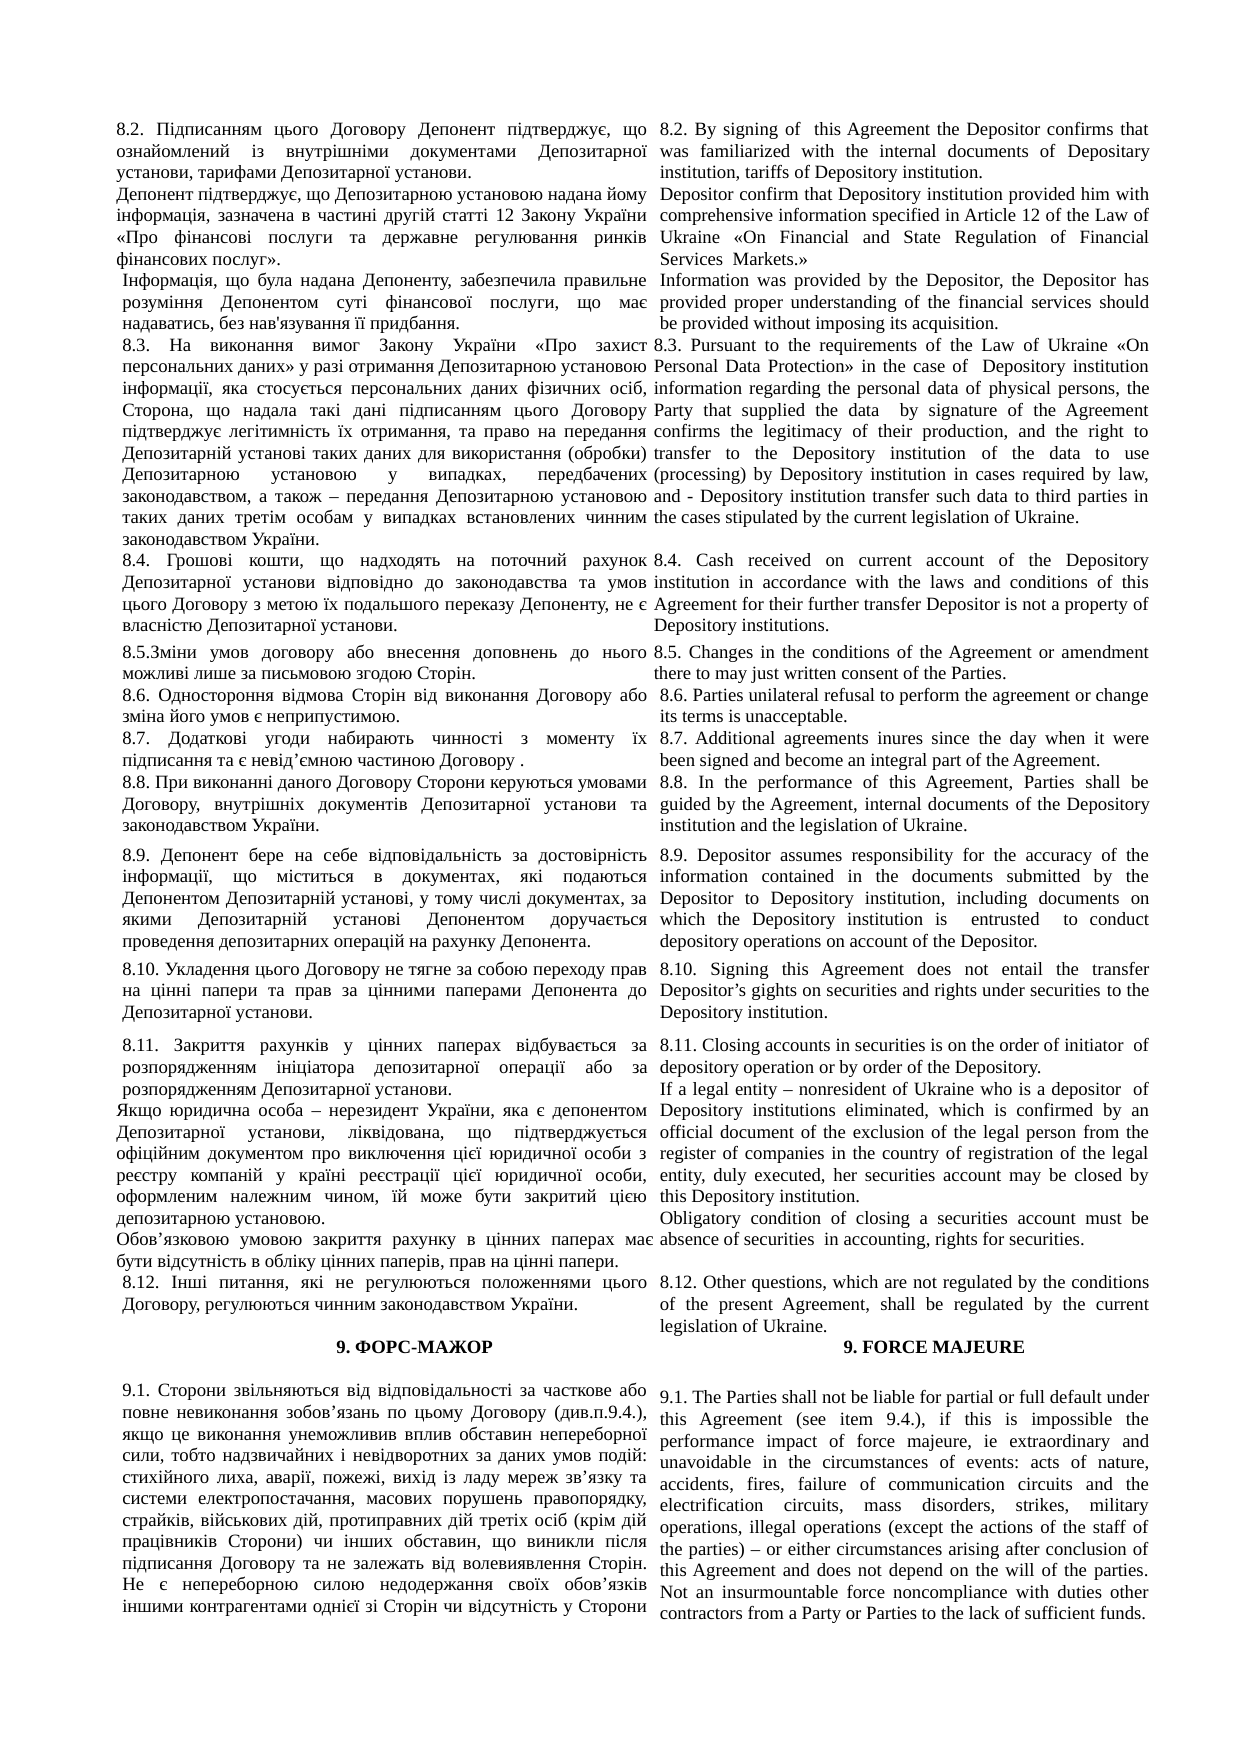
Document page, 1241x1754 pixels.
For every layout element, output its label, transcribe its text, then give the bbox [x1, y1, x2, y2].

table_cell 8.5. Changes in the conditions of the Agreement or amendment there to may just written consent of the Parties. [654, 641, 1156, 684]
table_cell 8.10. Signing this Agreement does not entail the transfer Depositor’s gights on securities and rights under securities to the Depository institution. [654, 958, 1156, 1034]
table_cell [1156, 118, 1240, 334]
table_cell 9. FORCE MAJEURE 9.1. The Parties shall not be liable for partial or full default under this Agreement (see item 9.4.), if this is impossible the performance impact of force majeure, ie extraordinary and unavoidable in the circumstances of events: acts of nature, accidents, fires, failure of communication circuits and the electrification circuits, mass disorders, strikes, military operations, illegal operations (except the actions of the staff of the parties) – or either circumstances arising after conclusion of this Agreement and does not depend on the will of the parties. Not an insurmountable force noncompliance with duties other contractors from a Party or Parties to the lack of sufficient funds. [654, 1336, 1156, 1624]
table_cell 8.5.Зміни умов договору або внесення доповнень до нього можливі лише за письмовою згодою Сторін. [116, 641, 653, 684]
table_cell 8.4. Cash received on current account of the Depository institution in accordance with the laws and conditions of this Agreement for their further transfer Depositor is not a property of Depository institutions. [654, 549, 1156, 641]
table_cell 8.7. Additional agreements inures since the day when it were been signed and become an integral part of the Agreement. [654, 727, 1156, 771]
table_cell 9. Форс-мажор 9.1. Сторони звільняються від відповідальності за часткове або повне невиконання зобов’язань по цьому Договору (див.п.9.4.), якщо це виконання унеможливив вплив обставин непереборної сили, тобто надзвичайних і невідворотних за даних умов подій: стихійного лиха, аварії, пожежі, вихід із ладу мереж зв’язку та системи електропостачання, масових порушень правопорядку, страйків, військових дій, протиправних дій третіх осіб (крім дій працівників Сторони) чи інших обставин, що виникли після підписання Договору та не залежать від волевиявлення Сторін. Не є непереборною силою недодержання своїх обов’язків іншими контрагентами однієї зі Сторін чи відсутність у Сторони [116, 1336, 653, 1624]
table_cell 8.10. Укладення цього Договору не тягне за собою переходу прав на цінні папери та прав за цінними паперами Депонента до Депозитарної установи. [116, 958, 653, 1034]
table_cell 8.6. Parties unilateral refusal to perform the agreement or change its terms is unacceptable. [654, 684, 1156, 727]
table_cell 8.2. By signing of this Agreement the Depositor confirms that was familiarized with the internal documents of Depositary institution, tariffs of Depository institution. Depositor confirm that Depository institution provided him with comprehensive information specified in Article 12 of the Law of Ukraine «On Financial and State Regulation of Financial Services Markets.» Information was provided by the Depositor, the Depositor has provided proper understanding of the financial services should be provided without imposing its acquisition. [654, 118, 1156, 334]
table_cell [1156, 1271, 1240, 1336]
table_cell [1156, 727, 1240, 771]
table_cell 8.9. Depositor assumes responsibility for the accuracy of the information contained in the documents submitted by the Depositor to Depository institution, including documents on which the Depository institution is entrusted to conduct depository operations on account of the Depositor. [654, 844, 1156, 958]
table_cell 8.11. Closing accounts in securities is on the order of initiator of depository operation or by order of the Depository. If a legal entity – nonresident of Ukraine who is a depositor of Depository institutions eliminated, which is confirmed by an official document of the exclusion of the legal person from the register of companies in the country of registration of the legal entity, duly executed, her securities account may be closed by this Depository institution. Obligatory condition of closing a securities account must be absence of securities in accounting, rights for securities. [654, 1034, 1156, 1271]
table_cell 8.2. Підписанням цього Договору Депонент підтверджує, що ознайомлений із внутрішніми документами Депозитарної установи, тарифами Депозитарної установи. Депонент підтверджує, що Депозитарною установою надана йому інформація, зазначена в частині другій статті 12 Закону України «Про фінансові послуги та державне регулювання ринків фінансових послуг». Інформація, що була надана Депоненту, забезпечила правильне розуміння Депонентом суті фінансової послуги, що має надаватись, без нав'язування її придбання. [116, 118, 653, 334]
table_cell 8.9. Депонент бере на себе відповідальність за достовірність інформації, що міститься в документах, які подаються Депонентом Депозитарній установі, у тому числі документах, за якими Депозитарній установі Депонентом доручається проведення депозитарних операцій на рахунку Депонента. [116, 844, 653, 958]
table_cell 8.3. На виконання вимог Закону України «Про захист персональних даних» у разі отримання Депозитарною установою інформації, яка стосується персональних даних фізичних осіб, Сторона, що надала такі дані підписанням цього Договору підтверджує легітимність їх отримання, та право на передання Депозитарній установі таких даних для використання (обробки) Депозитарною установою у випадках, передбачених законодавством, а також – передання Депозитарною установою таких даних третім особам у випадках встановлених чинним законодавством України. [116, 334, 653, 549]
table_cell [1156, 641, 1240, 684]
table_cell 8.7. Додаткові угоди набирають чинності з моменту їх підписання та є невід’ємною частиною Договору . [116, 727, 653, 771]
table_cell [1156, 549, 1240, 641]
table_cell 8.3. Pursuant to the requirements of the Law of Ukraine «On Personal Data Protection» in the case of Depository institution information regarding the personal data of physical persons, the Party that supplied the data by signature of the Agreement confirms the legitimacy of their production, and the right to transfer to the Depository institution of the data to use (processing) by Depository institution in cases required by law, and - Depository institution transfer such data to third parties in the cases stipulated by the current legislation of Ukraine. [654, 334, 1156, 549]
table_cell 8.11. Закриття рахунків у цінних паперах відбувається за розпорядженням ініціатора депозитарної операції або за розпорядженням Депозитарної установи. Якщо юридична особа – нерезидент України, яка є депонентом Депозитарної установи, ліквідована, що підтверджується офіційним документом про виключення цієї юридичної особи з реєстру компаній у країні реєстрації цієї юридичної особи, оформленим належним чином, їй може бути закритий цією депозитарною установою. Обов’язковою умовою закриття рахунку в цінних паперах має бути відсутність в обліку цінних паперів, прав на цінні папери. [116, 1034, 653, 1271]
table_cell [1156, 684, 1240, 727]
table_cell [1156, 1336, 1240, 1624]
table_cell 8.6. Одностороння відмова Сторін від виконання Договору або зміна його умов є неприпустимою. [116, 684, 653, 727]
table_cell [1156, 771, 1240, 843]
table_cell 8.12. Інші питання, які не регулюються положеннями цього Договору, регулюються чинним законодавством України. [116, 1271, 653, 1336]
table_cell [1156, 958, 1240, 1034]
table_cell [1156, 334, 1240, 549]
table_cell 8.8. In the performance of this Agreement, Parties shall be guided by the Agreement, internal documents of the Depository institution and the legislation of Ukraine. [654, 771, 1156, 843]
table_cell [1156, 1034, 1240, 1271]
table_cell 8.8. При виконанні даного Договору Сторони керуються умовами Договору, внутрішніх документів Депозитарної установи та законодавством України. [116, 771, 653, 843]
table_cell 8.4. Грошові кошти, що надходять на поточний рахунок Депозитарної установи відповідно до законодавства та умов цього Договору з метою їх подальшого переказу Депоненту, не є власністю Депозитарної установи. [116, 549, 653, 641]
table_cell [1156, 844, 1240, 958]
table_cell 8.12. Other questions, which are not regulated by the conditions of the present Agreement, shall be regulated by the current legislation of Ukraine. [654, 1271, 1156, 1336]
